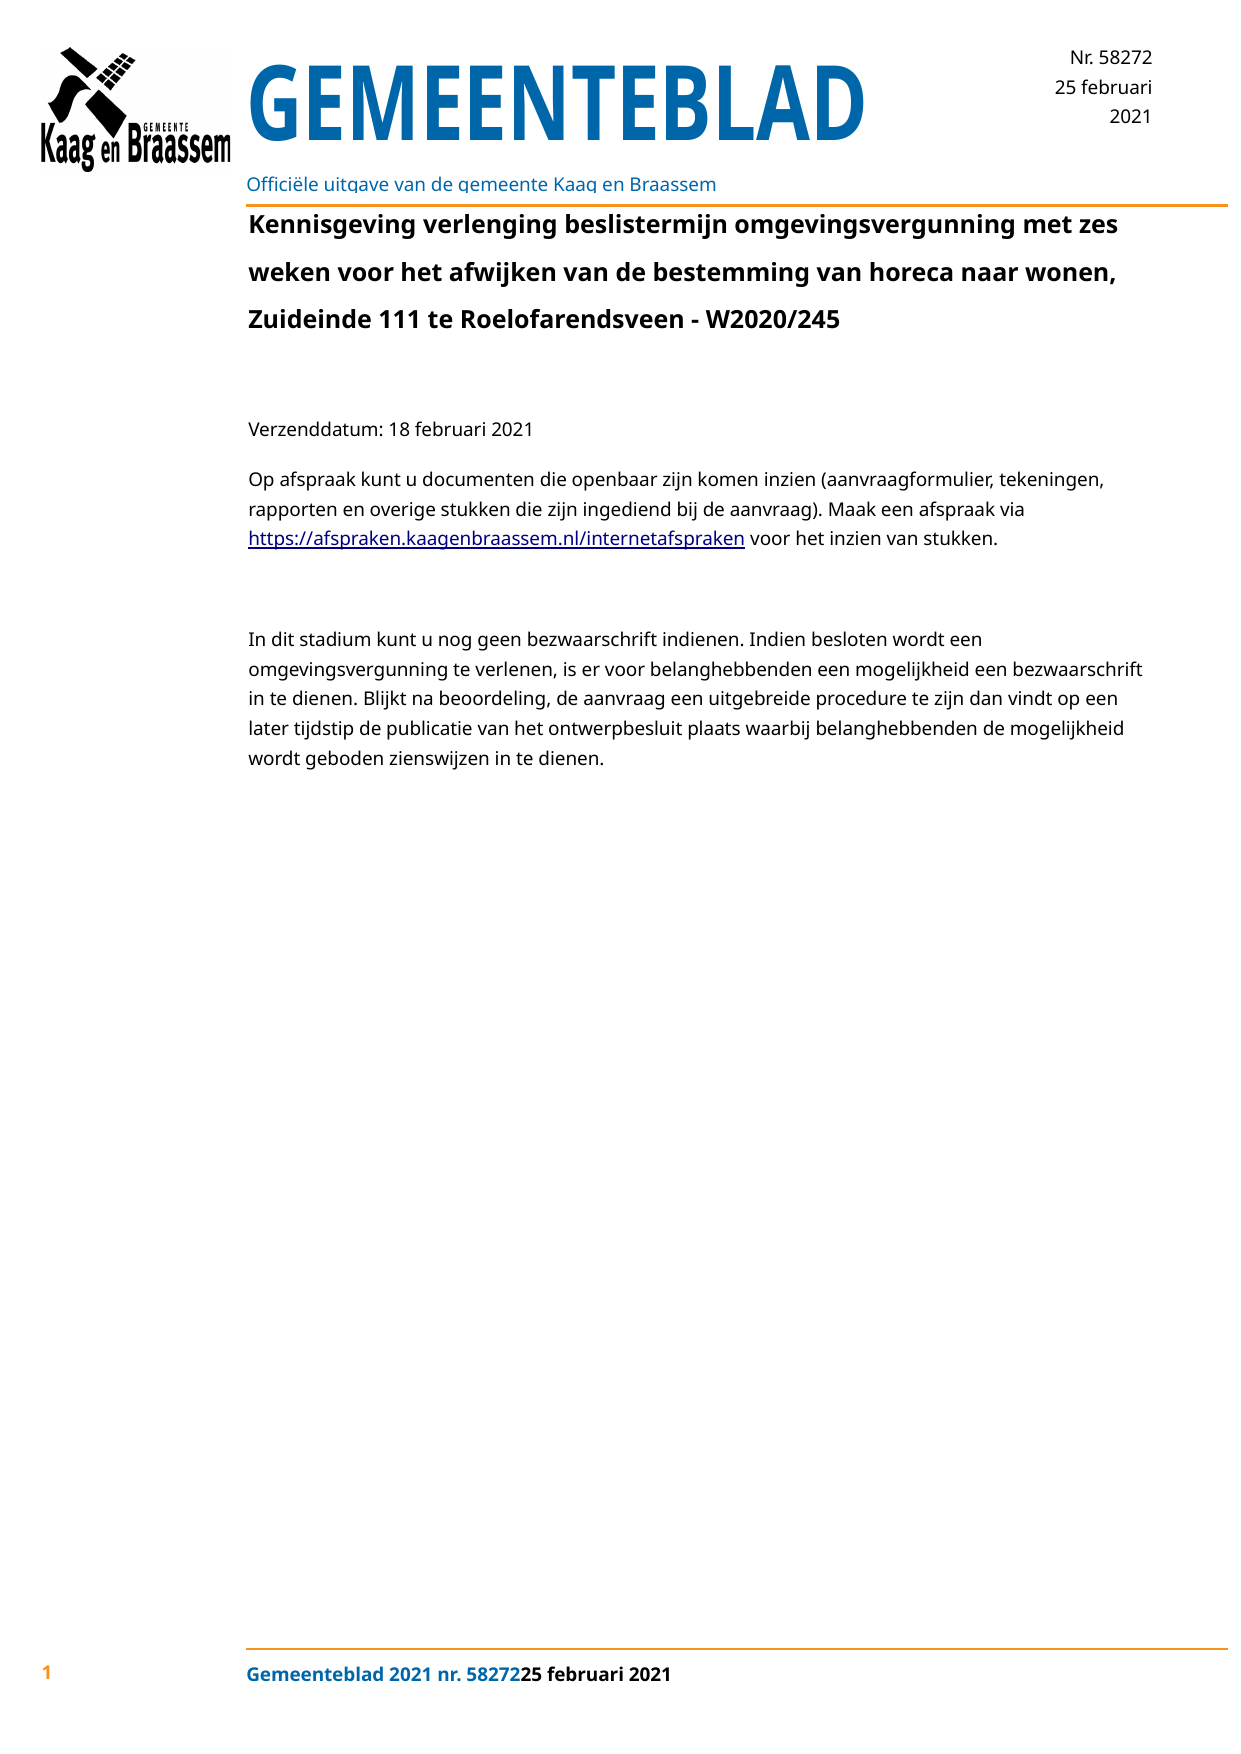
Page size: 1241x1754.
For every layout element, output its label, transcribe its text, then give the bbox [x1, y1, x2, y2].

picture [41, 47, 231, 172]
text Verzenddatum: 18 februari 2021 [248, 416, 1152, 442]
text In dit stadium kunt u nog geen bezwaarschrift indienen. Indien besloten wordt een omgevingsvergunning te verlenen, is er voor belanghebbenden een mogelijkheid een bezwaarschrift in te dienen. Blijkt na beoordeling, de aanvraag een uitgebreide procedure te zijn dan vindt op een later tijdstip de publicatie van het ontwerpbesluit plaats waarbij belanghebbenden de mogelijkheid wordt geboden zienswijzen in te dienen. [248, 626, 1152, 770]
text Op afspraak kunt u documenten die openbaar zijn komen inzien (aanvraagformulier, tekeningen, rapporten en overige stukken die zijn ingediend bij de aanvraag). Maak een afspraak via https://afspraken.kaagenbraassem.nl/internetafspraken voor het inzien van stukken. [248, 466, 1152, 551]
text Kennisgeving verlenging beslistermijn omgevingsvergunning met zes weken voor het afwijken van de bestemming van horeca naar wonen, Zuideinde 111 te Roelofarendsveen - W2020/245 [248, 207, 1152, 336]
